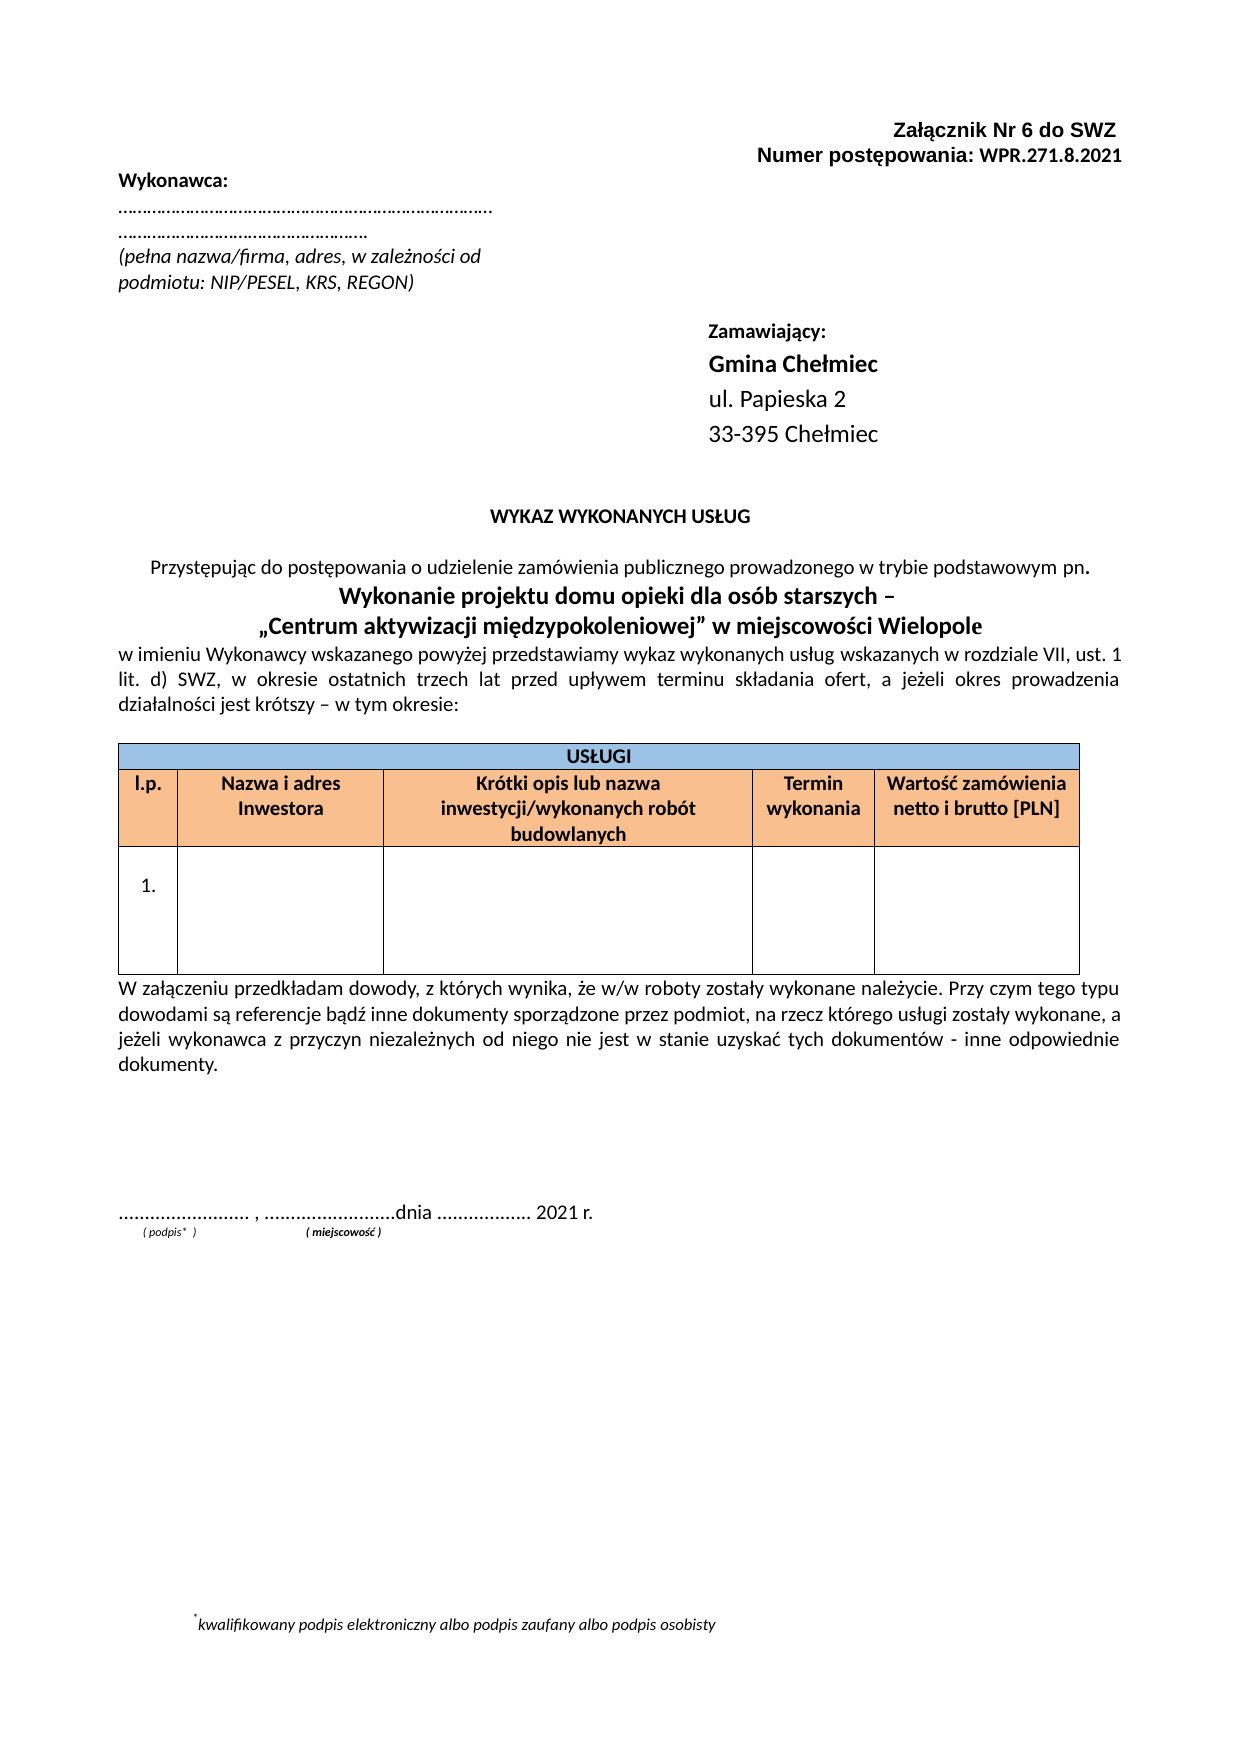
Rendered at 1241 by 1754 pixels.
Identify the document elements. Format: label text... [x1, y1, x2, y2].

text 33-395 Chełmiec [634, 418, 1122, 448]
text W załączeniu przedkładam dowody, z których wynika, że w/w roboty zostały wykonane należycie. Przy czym tego typu dowodami są referencje bądź inne dokumenty sporządzone przez podmiot, na rzecz którego usługi zostały wykonane, a jeżeli wykonawca z przyczyn niezależnych od niego nie jest w stanie uzyskać tych dokumentów - inne odpowiednie dokumenty. [118, 975, 1122, 1077]
text Załącznik Nr 6 do SWZ [118, 118, 1122, 142]
table_cell l.p. [119, 770, 177, 846]
text ......................... , .........................dnia .................. 2021 r. [118, 1199, 1122, 1224]
text w imieniu Wykonawcy wskazanego powyżej przedstawiamy wykaz wykonanych usług wskazanych w rozdziale VII, ust. 1 lit. d) SWZ, w okresie ostatnich trzech lat przed upływem terminu składania ofert, a jeżeli okres prowadzenia działalności jest krótszy – w tym okresie: [118, 641, 1122, 717]
text Zamawiający: [634, 318, 1122, 344]
table_cell Krótki opis lub nazwa inwestycji/wykonanych robót budowlanych [384, 770, 752, 846]
text Przystępując do postępowania o udzielenie zamówienia publicznego prowadzonego w trybie podstawowym pn. Wykonanie projektu domu opieki dla osób starszych – [118, 554, 1122, 610]
table_cell Wartość zamówienia netto i brutto [PLN] [875, 770, 1079, 846]
table_header USŁUGI [119, 744, 1079, 769]
text ( podpis* ) ( miejscowość ) [118, 1224, 1122, 1250]
text WYKAZ WYKONANYCH USŁUG [118, 503, 1122, 529]
table_cell Nazwa i adres Inwestora [178, 770, 383, 846]
table_cell Termin wykonania [753, 770, 874, 846]
table_cell [875, 847, 1079, 974]
text Numer postępowania: WPR.271.8.2021 [118, 142, 1122, 167]
text Gmina Chełmiec [709, 348, 1122, 378]
text Wykonawca: [118, 167, 1122, 193]
text ul. Papieska 2 [709, 383, 1122, 413]
text …………………………………………………………………………………………………………………. [118, 193, 502, 244]
table_cell [753, 847, 874, 974]
text „Centrum aktywizacji międzypokoleniowej” w miejscowości Wielopole [118, 610, 1122, 641]
table_cell 1. [119, 847, 177, 974]
table_cell [384, 847, 752, 974]
text (pełna nazwa/firma, adres, w zależności od podmiotu: NIP/PESEL, KRS, REGON) [118, 244, 502, 294]
table_cell [178, 847, 383, 974]
